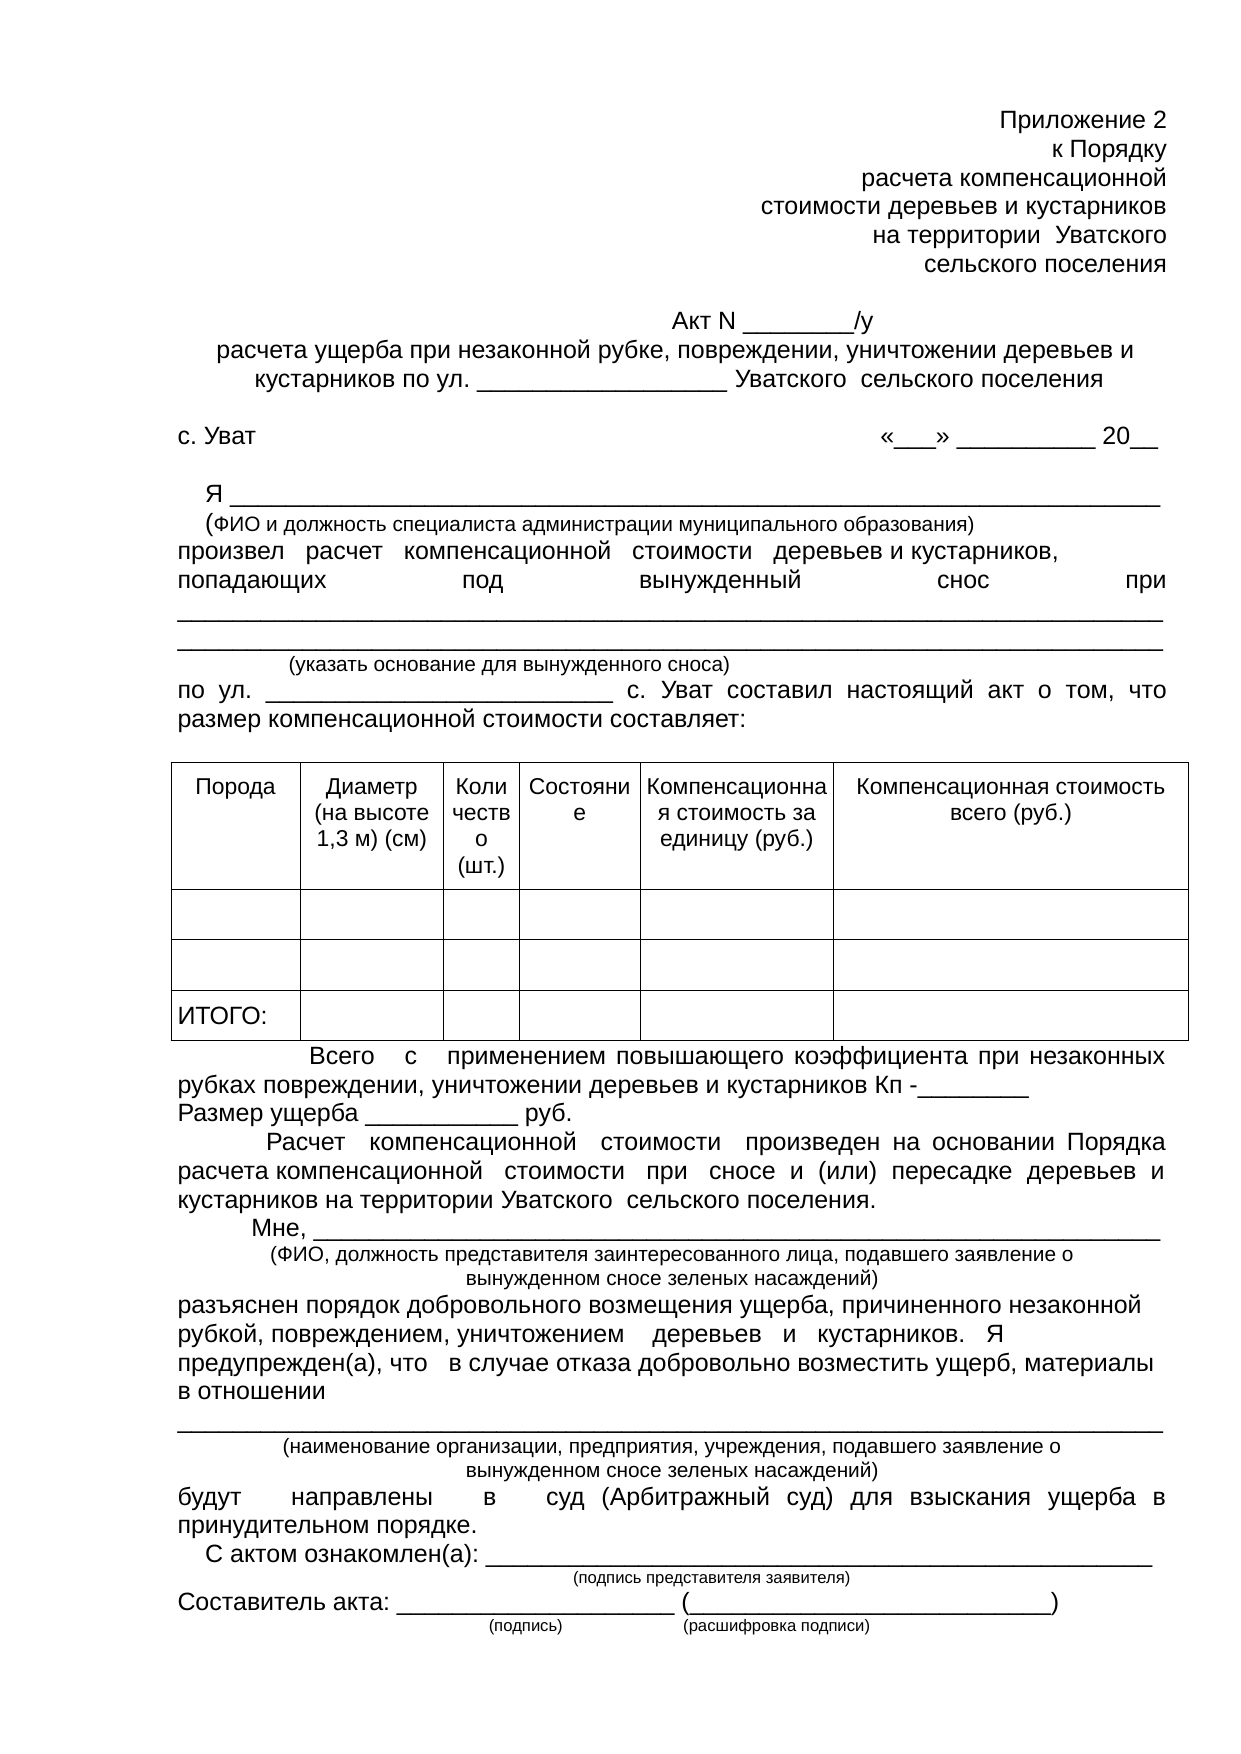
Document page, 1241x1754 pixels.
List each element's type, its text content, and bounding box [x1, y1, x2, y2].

text рубкой, повреждением, уничтожением деревьев и кустарников. Я предупрежден(а), что в случае отказа добровольно возместить ущерб, материалы в отношении [177, 1319, 1167, 1405]
text разъяснен порядок добровольного возмещения ущерба, причиненного незаконной [177, 1290, 1167, 1319]
text Акт N ________/у [177, 306, 1167, 335]
text Всего с применением повышающего коэффициента при незаконных рубках повреждении, уничтожении деревьев и кустарников Кп -________ [177, 1041, 1167, 1098]
table_cell [172, 940, 300, 990]
table_header Компенсационная стоимость за единицу (руб.) [641, 763, 833, 889]
text Расчет компенсационной стоимости произведен на основании Порядка расчета компенсационной стоимости при сносе и (или) пересадке деревьев и кустарников на территории Уватского сельского поселения. [177, 1127, 1167, 1213]
text (наименование организации, предприятия, учреждения, подавшего заявление о [177, 1434, 1167, 1458]
table_cell ИТОГО: [172, 991, 300, 1040]
text вынужденном сносе зеленых насаждений) [177, 1458, 1167, 1482]
text попадающих под вынужденный снос при ______________________________________________________________________________________________________________________________________________ [177, 565, 1167, 651]
table_header Диаметр (на высоте 1,3 м) (см) [301, 763, 443, 889]
text (подпись представителя заявителя) [177, 1568, 1167, 1587]
table_cell [444, 991, 519, 1040]
table_cell [301, 890, 443, 939]
table_cell [444, 940, 519, 990]
table_cell [641, 890, 833, 939]
table_cell [834, 940, 1188, 990]
text будут направлены в суд (Арбитражный суд) для взыскания ущерба в принудительном порядке. [177, 1482, 1167, 1539]
table_cell [641, 991, 833, 1040]
text на территории Уватского [177, 220, 1167, 249]
text (указать основание для вынужденного сноса) [177, 651, 1167, 675]
table_cell [520, 991, 640, 1040]
text расчета компенсационной [177, 163, 1167, 191]
text расчета ущерба при незаконной рубке, повреждении, уничтожении деревьев и [177, 335, 1167, 364]
text сельского поселения [177, 249, 1167, 278]
text С актом ознакомлен(а): ________________________________________________ [177, 1539, 1167, 1568]
text (ФИО и должность специалиста администрации муниципального образования) [177, 508, 1167, 536]
text Размер ущерба ___________ руб. [177, 1098, 1167, 1127]
text вынужденном сносе зеленых насаждений) [177, 1266, 1167, 1290]
text Составитель акта: ____________________ (__________________________) [177, 1587, 1167, 1616]
table_cell [301, 940, 443, 990]
table_cell [444, 890, 519, 939]
table_header Порода [172, 763, 300, 889]
text Мне, _____________________________________________________________ [177, 1213, 1167, 1242]
text Я ___________________________________________________________________ [177, 479, 1167, 508]
text _______________________________________________________________________ [177, 1405, 1167, 1434]
table_header Компенсационная стоимость всего (руб.) [834, 763, 1188, 889]
text Приложение 2 [177, 105, 1167, 134]
table_cell [172, 890, 300, 939]
text произвел расчет компенсационной стоимости деревьев и кустарников, [177, 536, 1167, 565]
table_cell [520, 890, 640, 939]
text к Порядку [177, 134, 1167, 163]
table_cell [520, 940, 640, 990]
text кустарников по ул. __________________ Уватского сельского поселения [177, 364, 1167, 393]
text (ФИО, должность представителя заинтересованного лица, подавшего заявление о [177, 1242, 1167, 1266]
text с. Уват «___» __________ 20__ [177, 421, 1167, 450]
table_cell [834, 890, 1188, 939]
text по ул. _________________________ с. Уват составил настоящий акт о том, что размер компенсационной стоимости составляет: [177, 675, 1167, 733]
table_header Состояние [520, 763, 640, 889]
text стоимости деревьев и кустарников [177, 191, 1167, 220]
text (подпись) (расшифровка подписи) [177, 1616, 1167, 1635]
table_header Количество (шт.) [444, 763, 519, 889]
table_cell [834, 991, 1188, 1040]
table_cell [641, 940, 833, 990]
table_cell [301, 991, 443, 1040]
